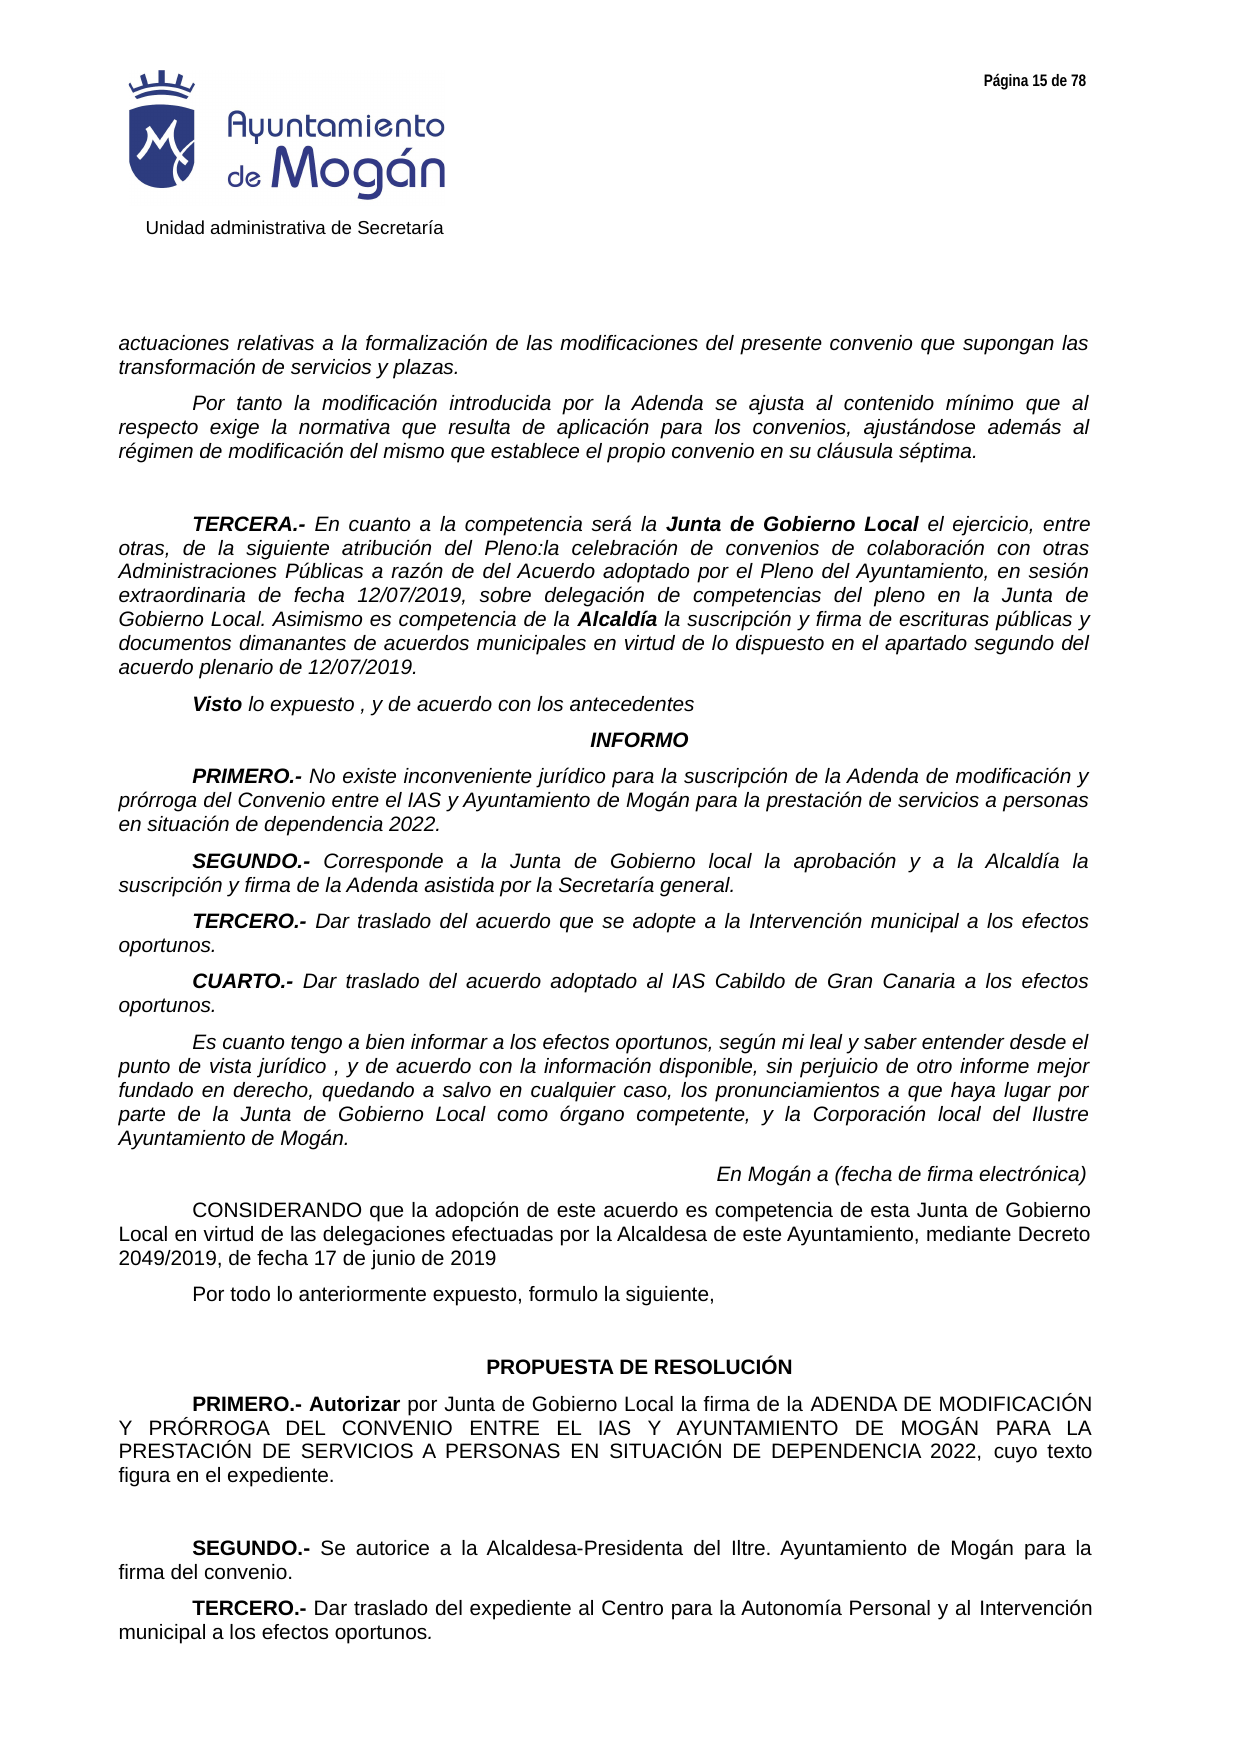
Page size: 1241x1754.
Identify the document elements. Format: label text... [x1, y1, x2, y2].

text SEGUNDO.- Se autorice a la Alcaldesa-Presidenta del Iltre. Ayuntamiento de Mogán para la firma del convenio. [118, 1536, 1092, 1584]
text SEGUNDO.- Corresponde a la Junta de Gobierno local la aprobación y a la Alcaldía la suscripción y firma de la Adenda asistida por la Secretaría general. [118, 848, 1092, 896]
text En Mogán a (fecha de firma electrónica) [118, 1162, 1092, 1186]
text Es cuanto tengo a bien informar a los efectos oportunos, según mi leal y saber entender desde el punto de vista jurídico , y de acuerdo con la información disponible, sin perjuicio de otro informe mejor fundado en derecho, quedando a salvo en cualquier caso, los pronunciamientos a que haya lugar por parte de la Junta de Gobierno Local como órgano competente, y la Corporación local del Ilustre Ayuntamiento de Mogán. [118, 1029, 1092, 1149]
text PRIMERO.- Autorizar por Junta de Gobierno Local la firma de la ADENDA DE MODIFICACIÓN Y PRÓRROGA DEL CONVENIO ENTRE EL IAS Y AYUNTAMIENTO DE MOGÁN PARA LA PRESTACIÓN DE SERVICIOS A PERSONAS EN SITUACIÓN DE DEPENDENCIA 2022, cuyo texto figura en el expediente. [118, 1391, 1092, 1487]
text actuaciones relativas a la formalización de las modificaciones del presente convenio que supongan las transformación de servicios y plazas. [118, 331, 1092, 378]
text CONSIDERANDO que la adopción de este acuerdo es competencia de esta Junta de Gobierno Local en virtud de las delegaciones efectuadas por la Alcaldesa de este Ayuntamiento, mediante Decreto 2049/2019, de fecha 17 de junio de 2019 [118, 1198, 1092, 1270]
picture [128, 70, 445, 206]
text INFORMO [118, 728, 1092, 752]
text TERCERA.- En cuanto a la competencia será la Junta de Gobierno Local el ejercicio, entre otras, de la siguiente atribución del Pleno:la celebración de convenios de colaboración con otras Administraciones Públicas a razón de del Acuerdo adoptado por el Pleno del Ayuntamiento, en sesión extraordinaria de fecha 12/07/2019, sobre delegación de competencias del pleno en la Junta de Gobierno Local. Asimismo es competencia de la Alcaldía la suscripción y firma de escrituras públicas y documentos dimanantes de acuerdos municipales en virtud de lo dispuesto en el apartado segundo del acuerdo plenario de 12/07/2019. [118, 511, 1092, 679]
text Por todo lo anteriormente expuesto, formulo la siguiente, [118, 1282, 1092, 1306]
text PRIMERO.- No existe inconveniente jurídico para la suscripción de la Adenda de modificación y prórroga del Convenio entre el IAS y Ayuntamiento de Mogán para la prestación de servicios a personas en situación de dependencia 2022. [118, 764, 1092, 836]
text Por tanto la modificación introducida por la Adenda se ajusta al contenido mínimo que al respecto exige la normativa que resulta de aplicación para los convenios, ajustándose además al régimen de modificación del mismo que establece el propio convenio en su cláusula séptima. [118, 391, 1092, 463]
text TERCERO.- Dar traslado del expediente al Centro para la Autonomía Personal y al Intervención municipal a los efectos oportunos. [118, 1596, 1092, 1644]
text TERCERO.- Dar traslado del acuerdo que se adopte a la Intervención municipal a los efectos oportunos. [118, 909, 1092, 957]
text PROPUESTA DE RESOLUCIÓN [118, 1355, 1092, 1379]
text CUARTO.- Dar traslado del acuerdo adoptado al IAS Cabildo de Gran Canaria a los efectos oportunos. [118, 969, 1092, 1017]
text Visto lo expuesto , y de acuerdo con los antecedentes [118, 692, 1092, 716]
